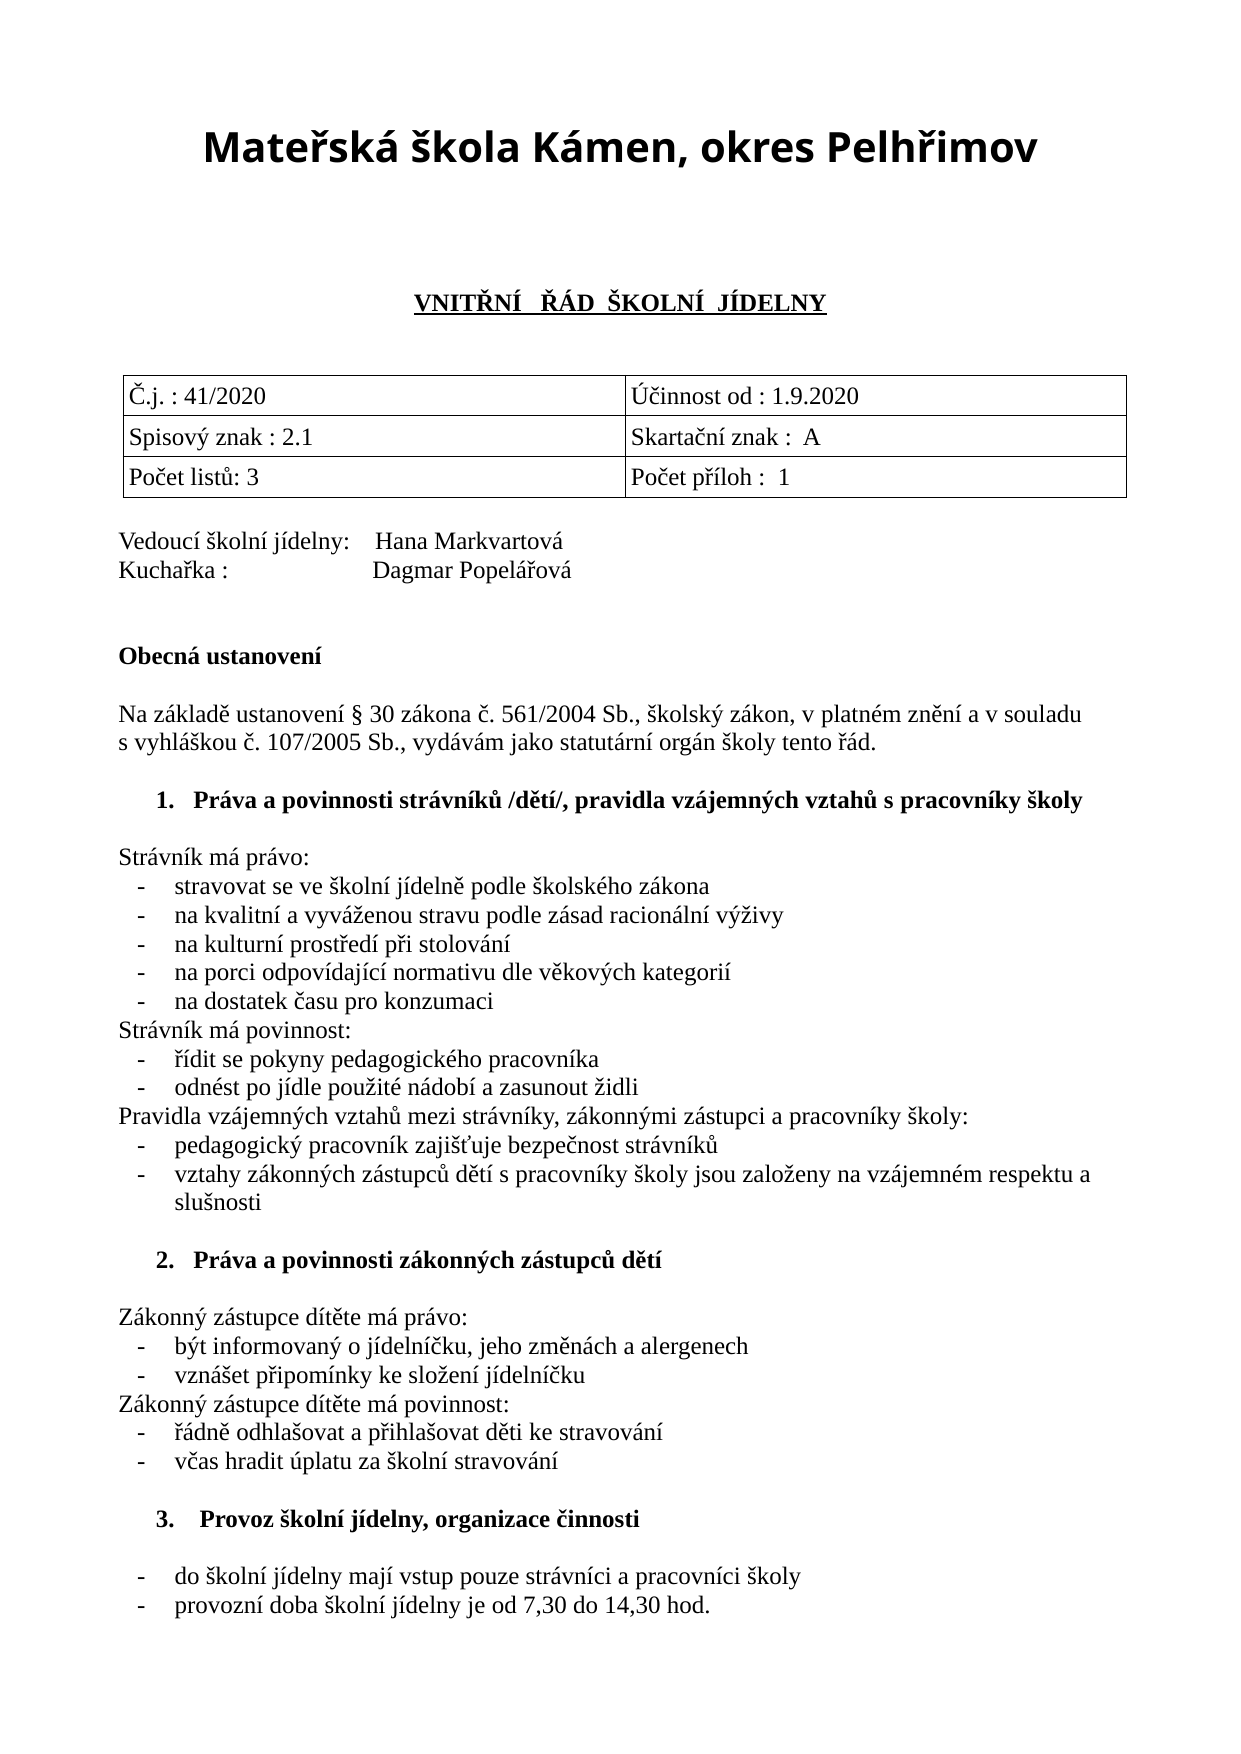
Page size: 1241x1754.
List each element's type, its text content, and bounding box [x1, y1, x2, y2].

list odnést po jídle použité nádobí a zasunout židli [137, 1072, 1122, 1101]
list na porci odpovídající normativu dle věkových kategorií [137, 957, 1122, 986]
text Strávník má povinnost: [118, 1015, 1122, 1044]
list Provoz školní jídelny, organizace činnosti [156, 1504, 1122, 1532]
list na dostatek času pro konzumaci [137, 986, 1122, 1015]
text Zákonný zástupce dítěte má povinnost: [118, 1389, 1122, 1417]
text Na základě ustanovení § 30 zákona č. 561/2004 Sb., školský zákon, v platném znění a v souladu [118, 699, 1122, 727]
list být informovaný o jídelníčku, jeho změnách a alergenech [137, 1331, 1122, 1360]
text Mateřská škola Kámen, okres Pelhřimov [118, 118, 1122, 175]
text Vedoucí školní jídelny: Hana Markvartová [118, 526, 1122, 555]
list Práva a povinnosti zákonných zástupců dětí [156, 1245, 1122, 1274]
table_cell Počet příloh : 1 [626, 457, 1126, 497]
text Kuchařka : Dagmar Popelářová [118, 555, 1122, 584]
list řádně odhlašovat a přihlašovat děti ke stravování [137, 1417, 1122, 1446]
list provozní doba školní jídelny je od 7,30 do 14,30 hod. [137, 1590, 1122, 1619]
table_cell Spisový znak : 2.1 [124, 416, 625, 456]
text Obecná ustanovení [118, 641, 1122, 670]
text VNITŘNÍ ŘÁD ŠKOLNÍ JÍDELNY [118, 288, 1122, 317]
text Pravidla vzájemných vztahů mezi strávníky, zákonnými zástupci a pracovníky školy: [118, 1101, 1122, 1130]
list stravovat se ve školní jídelně podle školského zákona [137, 871, 1122, 900]
table_cell Skartační znak : A [626, 416, 1126, 456]
list vznášet připomínky ke složení jídelníčku [137, 1360, 1122, 1389]
table_header Č.j. : 41/2020 [124, 376, 625, 415]
text Zákonný zástupce dítěte má právo: [118, 1302, 1122, 1331]
list do školní jídelny mají vstup pouze strávníci a pracovníci školy [137, 1561, 1122, 1590]
table_cell Počet listů: 3 [124, 457, 625, 497]
list řídit se pokyny pedagogického pracovníka [137, 1044, 1122, 1072]
table_header Účinnost od : 1.9.2020 [626, 376, 1126, 415]
list Práva a povinnosti strávníků /dětí/, pravidla vzájemných vztahů s pracovníky školy [156, 785, 1122, 814]
list včas hradit úplatu za školní stravování [137, 1446, 1122, 1475]
text s vyhláškou č. 107/2005 Sb., vydávám jako statutární orgán školy tento řád. [118, 727, 1122, 756]
list vztahy zákonných zástupců dětí s pracovníky školy jsou založeny na vzájemném respektu a slušnosti [137, 1159, 1122, 1216]
list pedagogický pracovník zajišťuje bezpečnost strávníků [137, 1130, 1122, 1159]
text Strávník má právo: [118, 842, 1122, 871]
list na kulturní prostředí při stolování [137, 929, 1122, 957]
list na kvalitní a vyváženou stravu podle zásad racionální výživy [137, 900, 1122, 929]
